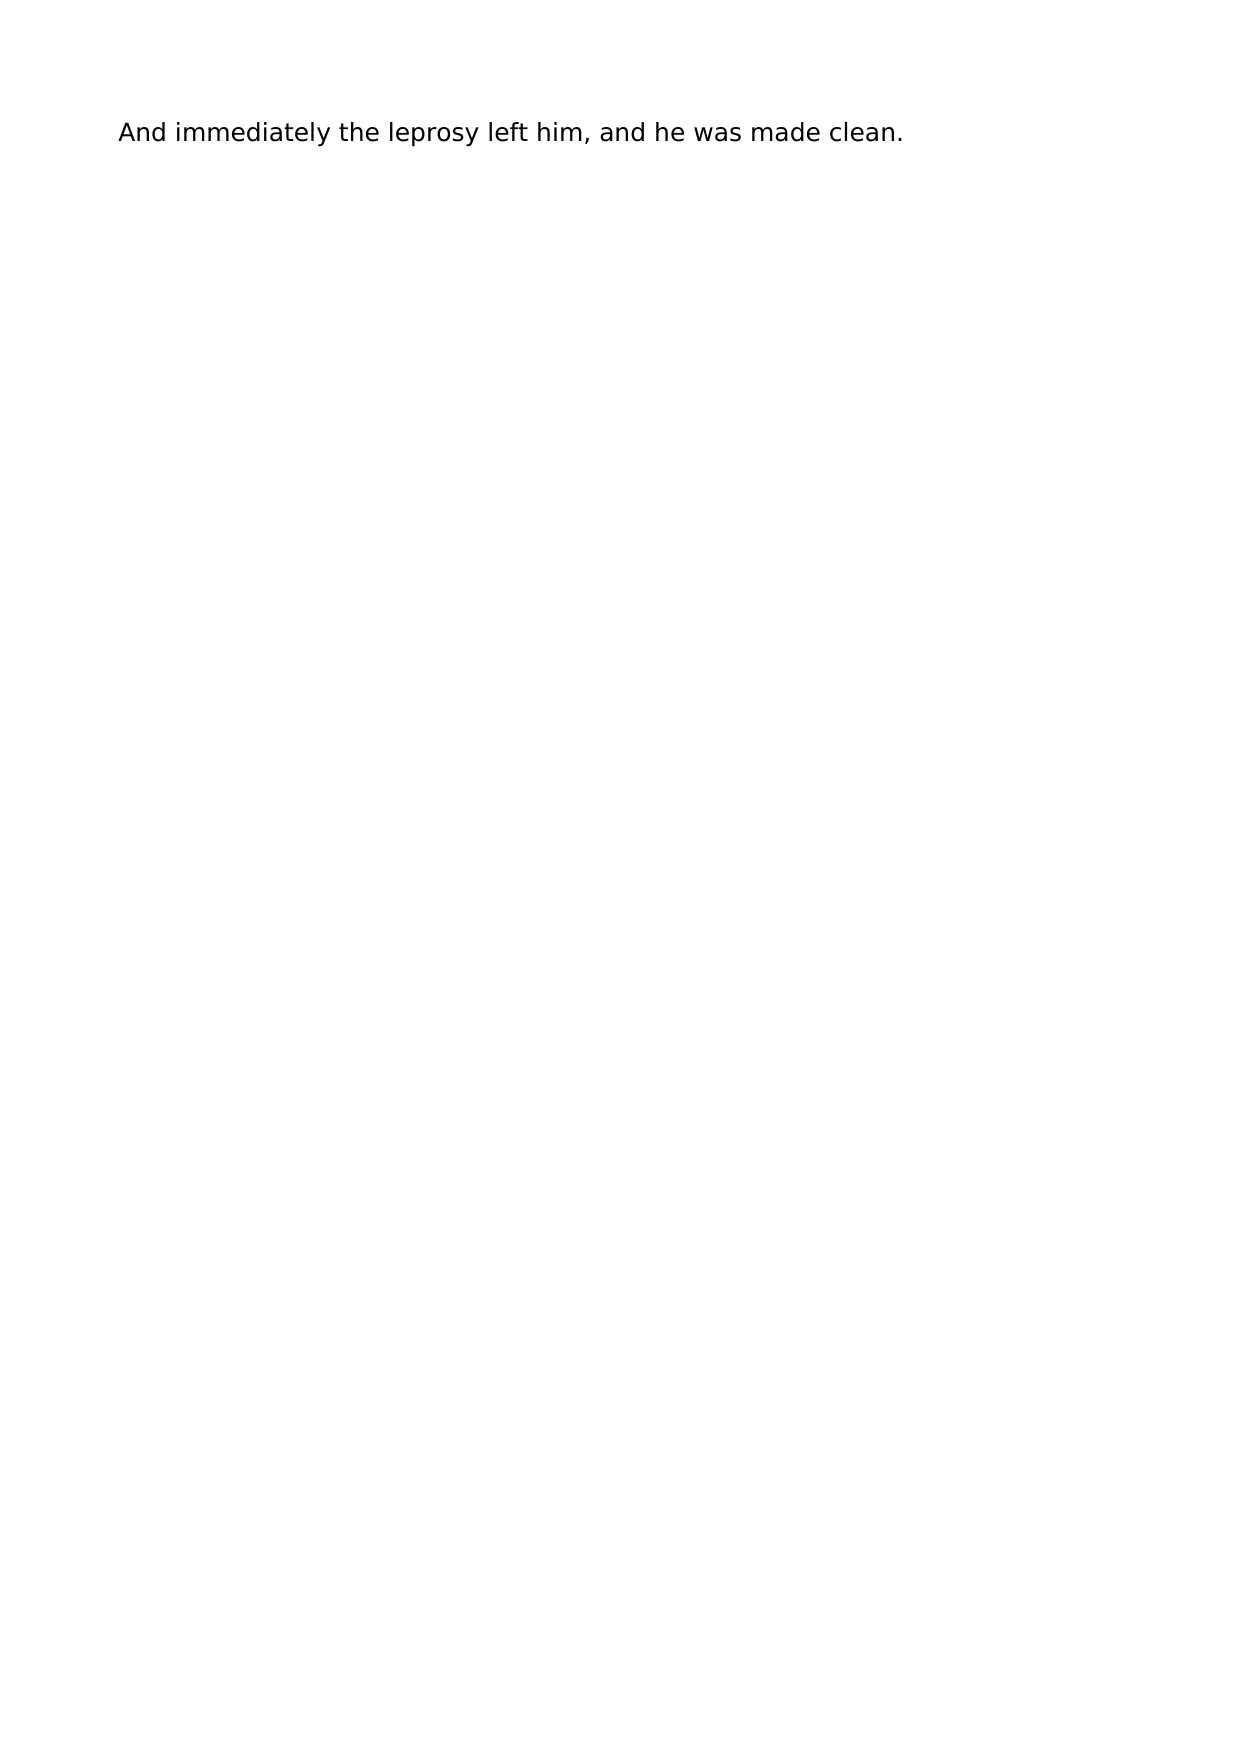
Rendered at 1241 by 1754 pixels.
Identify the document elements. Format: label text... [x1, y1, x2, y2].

text And immediately the leprosy left him, and he was made clean. [118, 118, 1122, 147]
